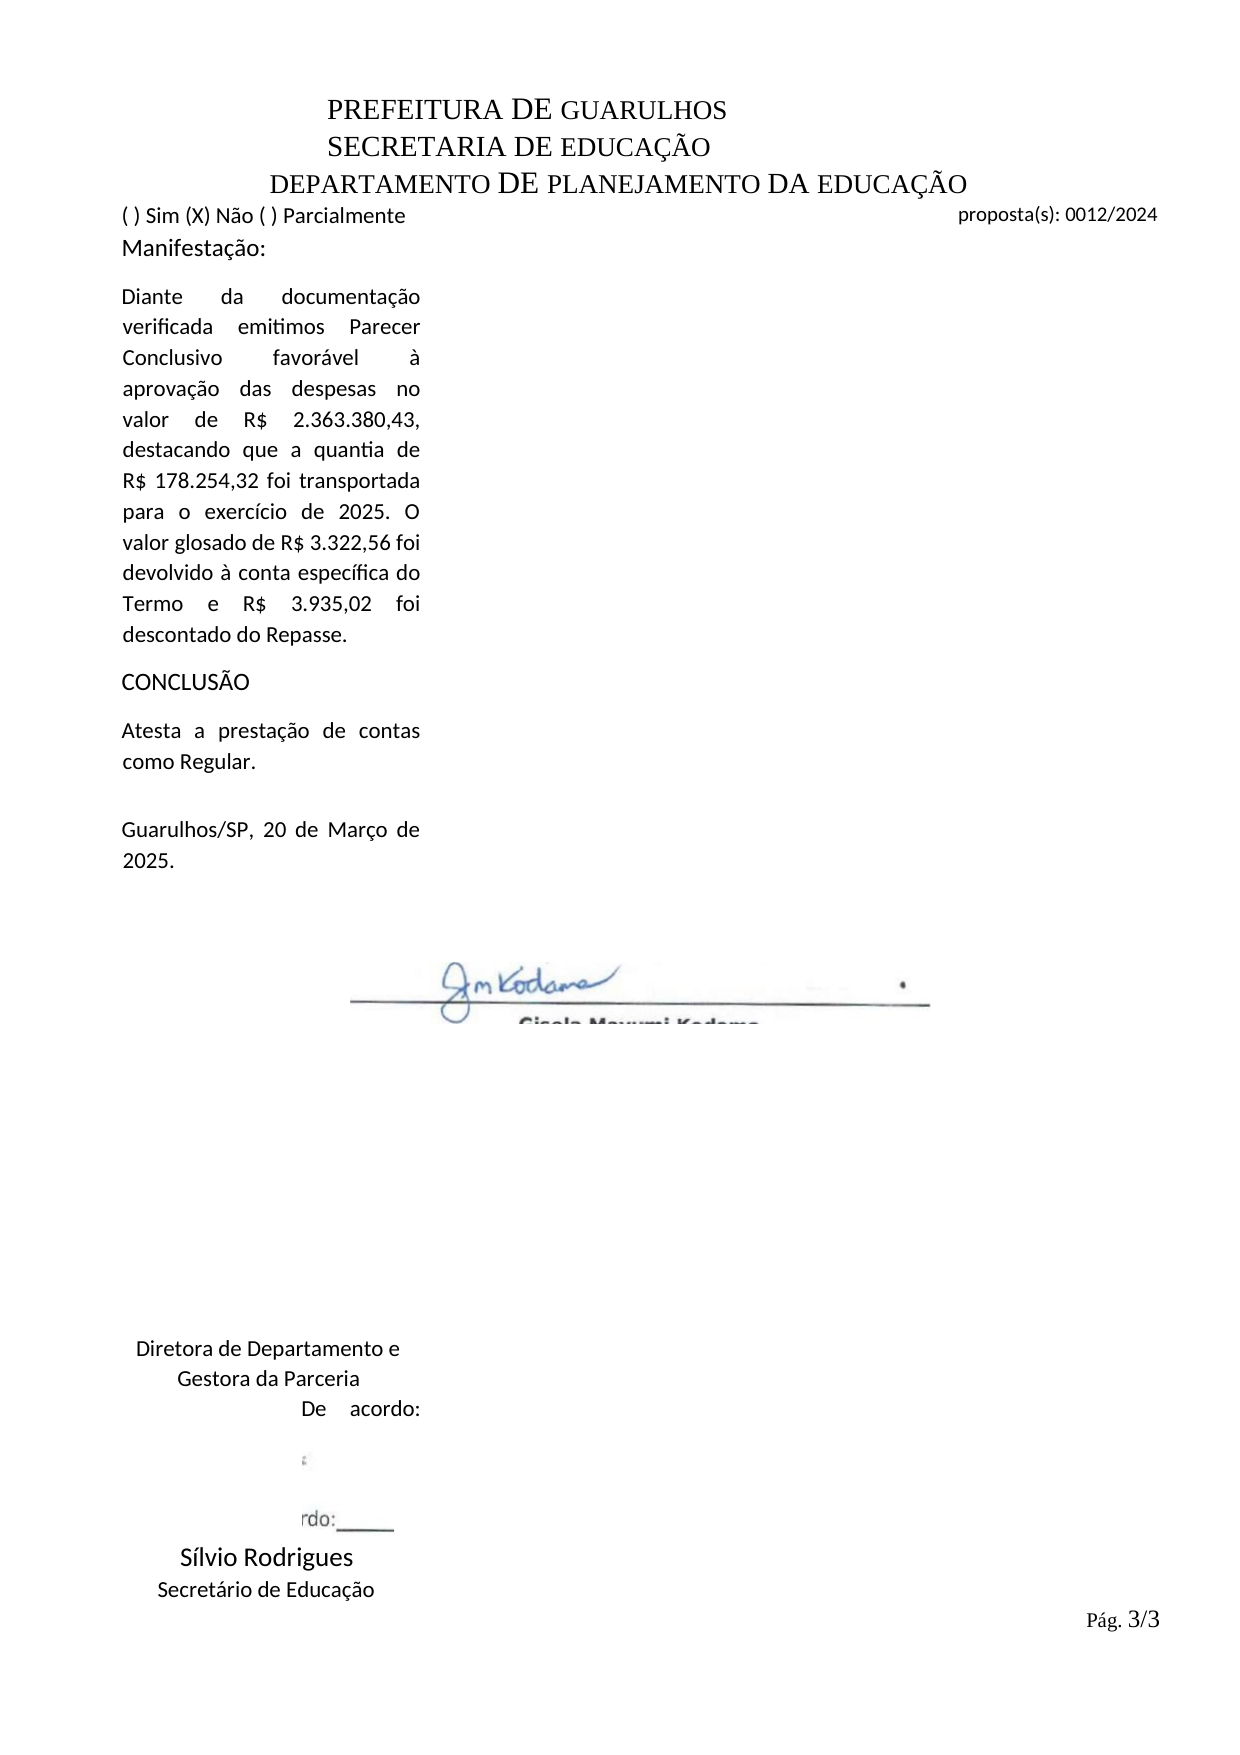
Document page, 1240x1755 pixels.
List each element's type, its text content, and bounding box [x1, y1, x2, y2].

text De acordo: [301, 1394, 394, 1537]
text Guarulhos/SP, 20 de Março de 2025. [121, 815, 394, 874]
text CONCLUSÃO [121, 666, 394, 697]
text proposta(s): 0012/2024 [430, 201, 1158, 226]
text Diretora de Departamento e Gestora da Parceria [115, 1334, 394, 1392]
text ( ) Sim (X) Não ( ) Parcialmente [121, 201, 394, 229]
text Secretário de Educação [115, 1575, 394, 1603]
text Sílvio Rodrigues [112, 1540, 394, 1573]
text Diante da documentação verificada emitimos Parecer Conclusivo favorável à aprovação das despesas no valor de R$ 2.363.380,43, destacando que a quantia de R$ 178.254,32 foi transportada para o exercício de 2025. O valor glosado de R$ 3.322,56 foi devolvido à conta específica do Termo e R$ 3.935,02 foi descontado do Repasse. [121, 282, 394, 648]
text Atesta a prestação de contas como Regular. [121, 716, 394, 775]
text Manifestação: [121, 232, 394, 262]
